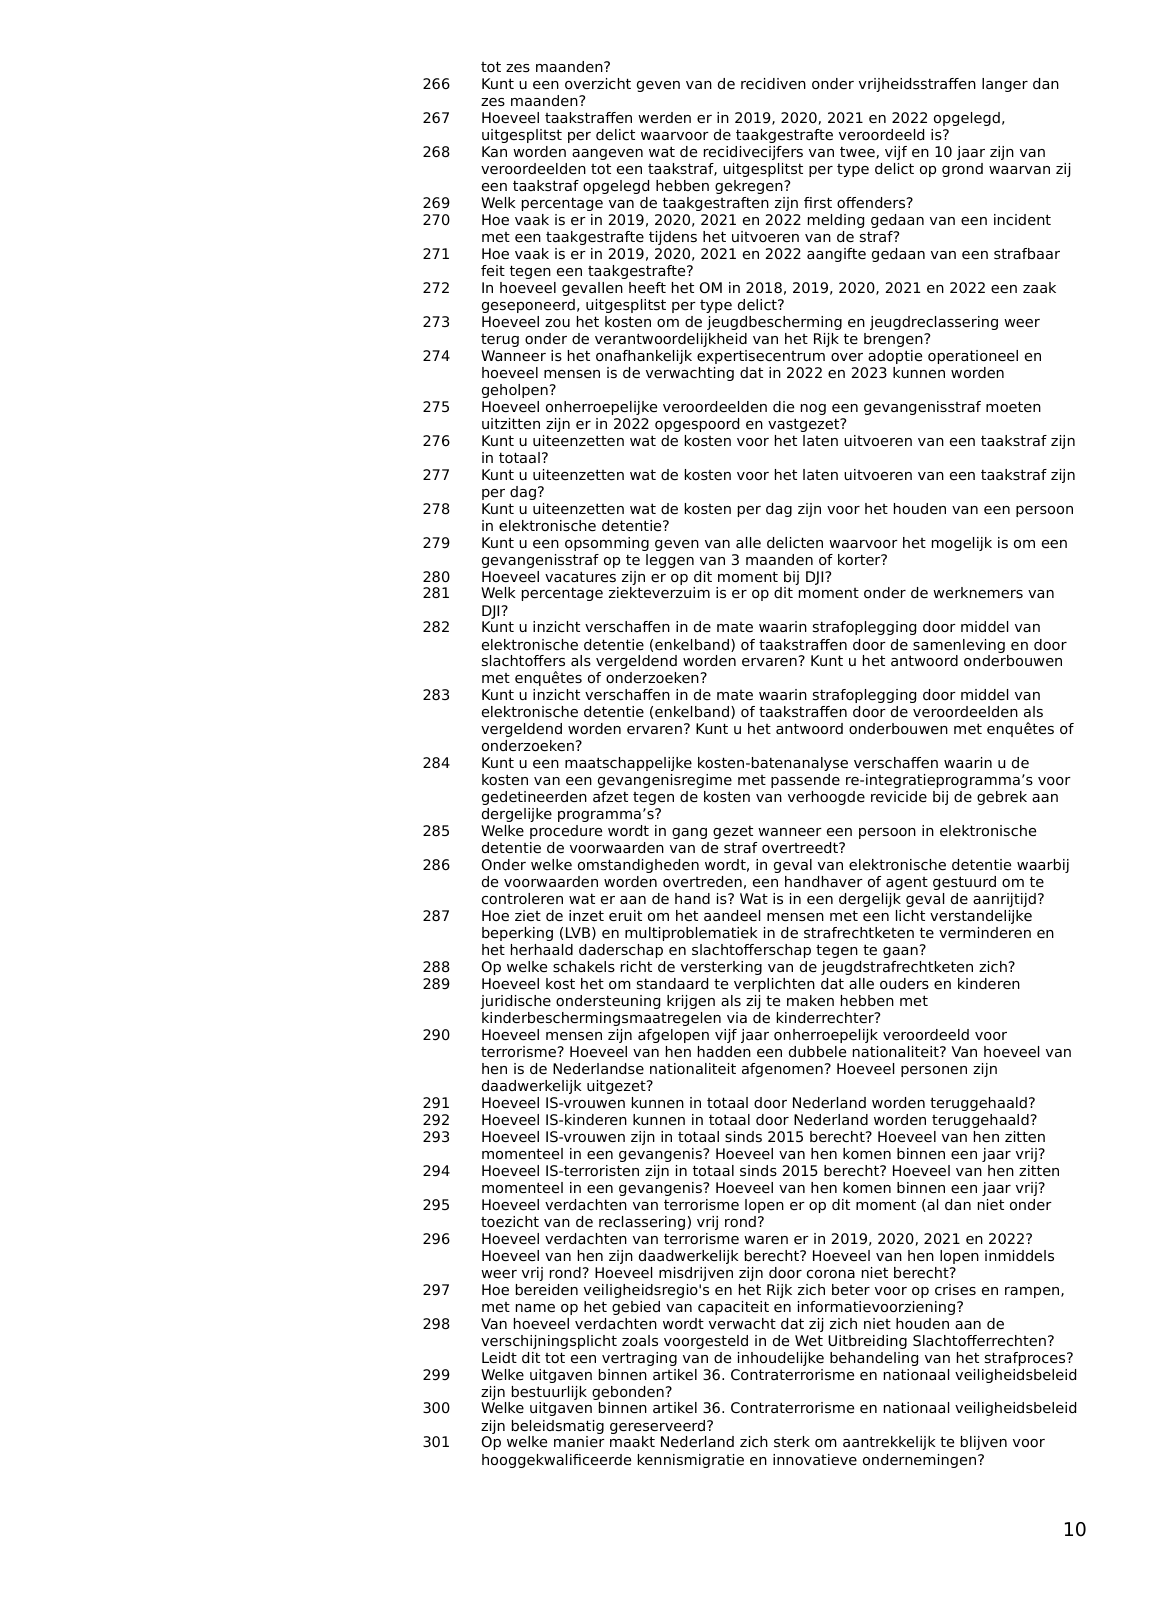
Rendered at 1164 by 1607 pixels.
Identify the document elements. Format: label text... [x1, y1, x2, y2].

table_cell 277 [422, 467, 475, 501]
table_cell 287 [422, 908, 475, 959]
table_cell 279 [422, 535, 475, 568]
table_cell 276 [422, 433, 475, 467]
table_cell Hoeveel onherroepelijke veroordeelden die nog een gevangenisstraf moeten uitzitten zijn er in 2022 opgespoord en vastgezet? [475, 399, 1087, 433]
table_cell 280 [422, 569, 475, 585]
table_cell 278 [422, 501, 475, 534]
table_cell 271 [422, 246, 475, 280]
table_cell Hoeveel kost het om standaard te verplichten dat alle ouders en kinderen juridische ondersteuning krijgen als zij te maken hebben met kinderbeschermingsmaatregelen via de kinderrechter? [475, 976, 1087, 1027]
table_cell 282 [422, 619, 475, 687]
table_cell Op welke manier maakt Nederland zich sterk om aantrekkelijk te blijven voor hooggekwalificeerde kennismigratie en innovatieve ondernemingen? [475, 1434, 1087, 1468]
table_cell 292 [422, 1112, 475, 1129]
table_cell Welke uitgaven binnen artikel 36. Contraterrorisme en nationaal veiligheidsbeleid zijn bestuurlijk gebonden? [475, 1366, 1087, 1400]
table_cell Hoeveel zou het kosten om de jeugdbescherming en jeugdreclassering weer terug onder de verantwoordelijkheid van het Rijk te brengen? [475, 314, 1087, 348]
table_cell 293 [422, 1129, 475, 1163]
table_cell 291 [422, 1095, 475, 1112]
table_cell 296 [422, 1231, 475, 1282]
table_cell Kunt u uiteenzetten wat de kosten voor het laten uitvoeren van een taakstraf zijn in totaal? [475, 433, 1087, 467]
table_cell 289 [422, 976, 475, 1027]
table_cell Kunt u een maatschappelijke kosten-batenanalyse verschaffen waarin u de kosten van een gevangenisregime met passende re-integratieprogramma’s voor gedetineerden afzet tegen de kosten van verhoogde revicide bij de gebrek aan dergelijke programma’s? [475, 755, 1087, 823]
table_cell 294 [422, 1163, 475, 1197]
table_cell 298 [422, 1316, 475, 1366]
table_cell Van hoeveel verdachten wordt verwacht dat zij zich niet houden aan de verschijningsplicht zoals voorgesteld in de Wet Uitbreiding Slachtofferrechten? Leidt dit tot een vertraging van de inhoudelijke behandeling van het strafproces? [475, 1316, 1087, 1366]
table_cell 300 [422, 1400, 475, 1434]
table_cell tot zes maanden? [475, 59, 1087, 76]
table_cell 275 [422, 399, 475, 433]
table_cell 268 [422, 144, 475, 195]
table_cell Hoeveel IS-kinderen kunnen in totaal door Nederland worden teruggehaald? [475, 1112, 1087, 1129]
table_cell Kunt u een overzicht geven van de recidiven onder vrijheidsstraffen langer dan zes maanden? [475, 76, 1087, 110]
table_cell 266 [422, 76, 475, 110]
table_cell Welke procedure wordt in gang gezet wanneer een persoon in elektronische detentie de voorwaarden van de straf overtreedt? [475, 823, 1087, 857]
table_cell Op welke schakels richt de versterking van de jeugdstrafrechtketen zich? [475, 959, 1087, 976]
table_cell Kunt u uiteenzetten wat de kosten voor het laten uitvoeren van een taakstraf zijn per dag? [475, 467, 1087, 501]
table_cell 273 [422, 314, 475, 348]
table_cell [422, 59, 475, 76]
table_cell Hoeveel verdachten van terrorisme waren er in 2019, 2020, 2021 en 2022? Hoeveel van hen zijn daadwerkelijk berecht? Hoeveel van hen lopen inmiddels weer vrij rond? Hoeveel misdrijven zijn door corona niet berecht? [475, 1231, 1087, 1282]
table_cell Welk percentage ziekteverzuim is er op dit moment onder de werknemers van DJI? [475, 585, 1087, 619]
table_cell 284 [422, 755, 475, 823]
table_cell Hoeveel IS-vrouwen zijn in totaal sinds 2015 berecht? Hoeveel van hen zitten momenteel in een gevangenis? Hoeveel van hen komen binnen een jaar vrij? [475, 1129, 1087, 1163]
table_cell Hoeveel mensen zijn afgelopen vijf jaar onherroepelijk veroordeeld voor terrorisme? Hoeveel van hen hadden een dubbele nationaliteit? Van hoeveel van hen is de Nederlandse nationaliteit afgenomen? Hoeveel personen zijn daadwerkelijk uitgezet? [475, 1027, 1087, 1095]
table_cell Kan worden aangeven wat de recidivecijfers van twee, vijf en 10 jaar zijn van veroordeelden tot een taakstraf, uitgesplitst per type delict op grond waarvan zij een taakstraf opgelegd hebben gekregen? [475, 144, 1087, 195]
table_cell 267 [422, 110, 475, 144]
table_cell 283 [422, 687, 475, 755]
table_cell 297 [422, 1282, 475, 1316]
table_cell Welk percentage van de taakgestraften zijn first offenders? [475, 195, 1087, 212]
table_cell Kunt u inzicht verschaffen in de mate waarin strafoplegging door middel van elektronische detentie (enkelband) of taakstraffen door de veroordeelden als vergeldend worden ervaren? Kunt u het antwoord onderbouwen met enquêtes of onderzoeken? [475, 687, 1087, 755]
table_cell 288 [422, 959, 475, 976]
table_cell Hoe vaak is er in 2019, 2020, 2021 en 2022 melding gedaan van een incident met een taakgestrafte tijdens het uitvoeren van de straf? [475, 212, 1087, 246]
table_cell 269 [422, 195, 475, 212]
table_cell 299 [422, 1366, 475, 1400]
table_cell Hoeveel vacatures zijn er op dit moment bij DJI? [475, 569, 1087, 585]
table_cell Kunt u een opsomming geven van alle delicten waarvoor het mogelijk is om een gevangenisstraf op te leggen van 3 maanden of korter? [475, 535, 1087, 568]
table_cell Hoeveel verdachten van terrorisme lopen er op dit moment (al dan niet onder toezicht van de reclassering) vrij rond? [475, 1197, 1087, 1231]
table_cell 290 [422, 1027, 475, 1095]
table_cell Hoeveel taakstraffen werden er in 2019, 2020, 2021 en 2022 opgelegd, uitgesplitst per delict waarvoor de taakgestrafte veroordeeld is? [475, 110, 1087, 144]
table_cell 281 [422, 585, 475, 619]
table_cell Kunt u inzicht verschaffen in de mate waarin strafoplegging door middel van elektronische detentie (enkelband) of taakstraffen door de samenleving en door slachtoffers als vergeldend worden ervaren? Kunt u het antwoord onderbouwen met enquêtes of onderzoeken? [475, 619, 1087, 687]
table_cell 286 [422, 857, 475, 908]
table_cell Hoe ziet de inzet eruit om het aandeel mensen met een licht verstandelijke beperking (LVB) en multiproblematiek in de strafrechtketen te verminderen en het herhaald daderschap en slachtofferschap tegen te gaan? [475, 908, 1087, 959]
table_cell 274 [422, 348, 475, 399]
table_cell 295 [422, 1197, 475, 1231]
table_cell 270 [422, 212, 475, 246]
table_cell 285 [422, 823, 475, 857]
table_cell 301 [422, 1434, 475, 1468]
table_cell 272 [422, 280, 475, 314]
table_cell In hoeveel gevallen heeft het OM in 2018, 2019, 2020, 2021 en 2022 een zaak geseponeerd, uitgesplitst per type delict? [475, 280, 1087, 314]
table_cell Hoe bereiden veiligheidsregio's en het Rijk zich beter voor op crises en rampen, met name op het gebied van capaciteit en informatievoorziening? [475, 1282, 1087, 1316]
table_cell Hoeveel IS-terroristen zijn in totaal sinds 2015 berecht? Hoeveel van hen zitten momenteel in een gevangenis? Hoeveel van hen komen binnen een jaar vrij? [475, 1163, 1087, 1197]
table_cell Hoeveel IS-vrouwen kunnen in totaal door Nederland worden teruggehaald? [475, 1095, 1087, 1112]
table_cell Onder welke omstandigheden wordt, in geval van elektronische detentie waarbij de voorwaarden worden overtreden, een handhaver of agent gestuurd om te controleren wat er aan de hand is? Wat is in een dergelijk geval de aanrijtijd? [475, 857, 1087, 908]
table_cell Welke uitgaven binnen artikel 36. Contraterrorisme en nationaal veiligheidsbeleid zijn beleidsmatig gereserveerd? [475, 1400, 1087, 1434]
table_cell Wanneer is het onafhankelijk expertisecentrum over adoptie operationeel en hoeveel mensen is de verwachting dat in 2022 en 2023 kunnen worden geholpen? [475, 348, 1087, 399]
table_cell Kunt u uiteenzetten wat de kosten per dag zijn voor het houden van een persoon in elektronische detentie? [475, 501, 1087, 534]
table_cell Hoe vaak is er in 2019, 2020, 2021 en 2022 aangifte gedaan van een strafbaar feit tegen een taakgestrafte? [475, 246, 1087, 280]
